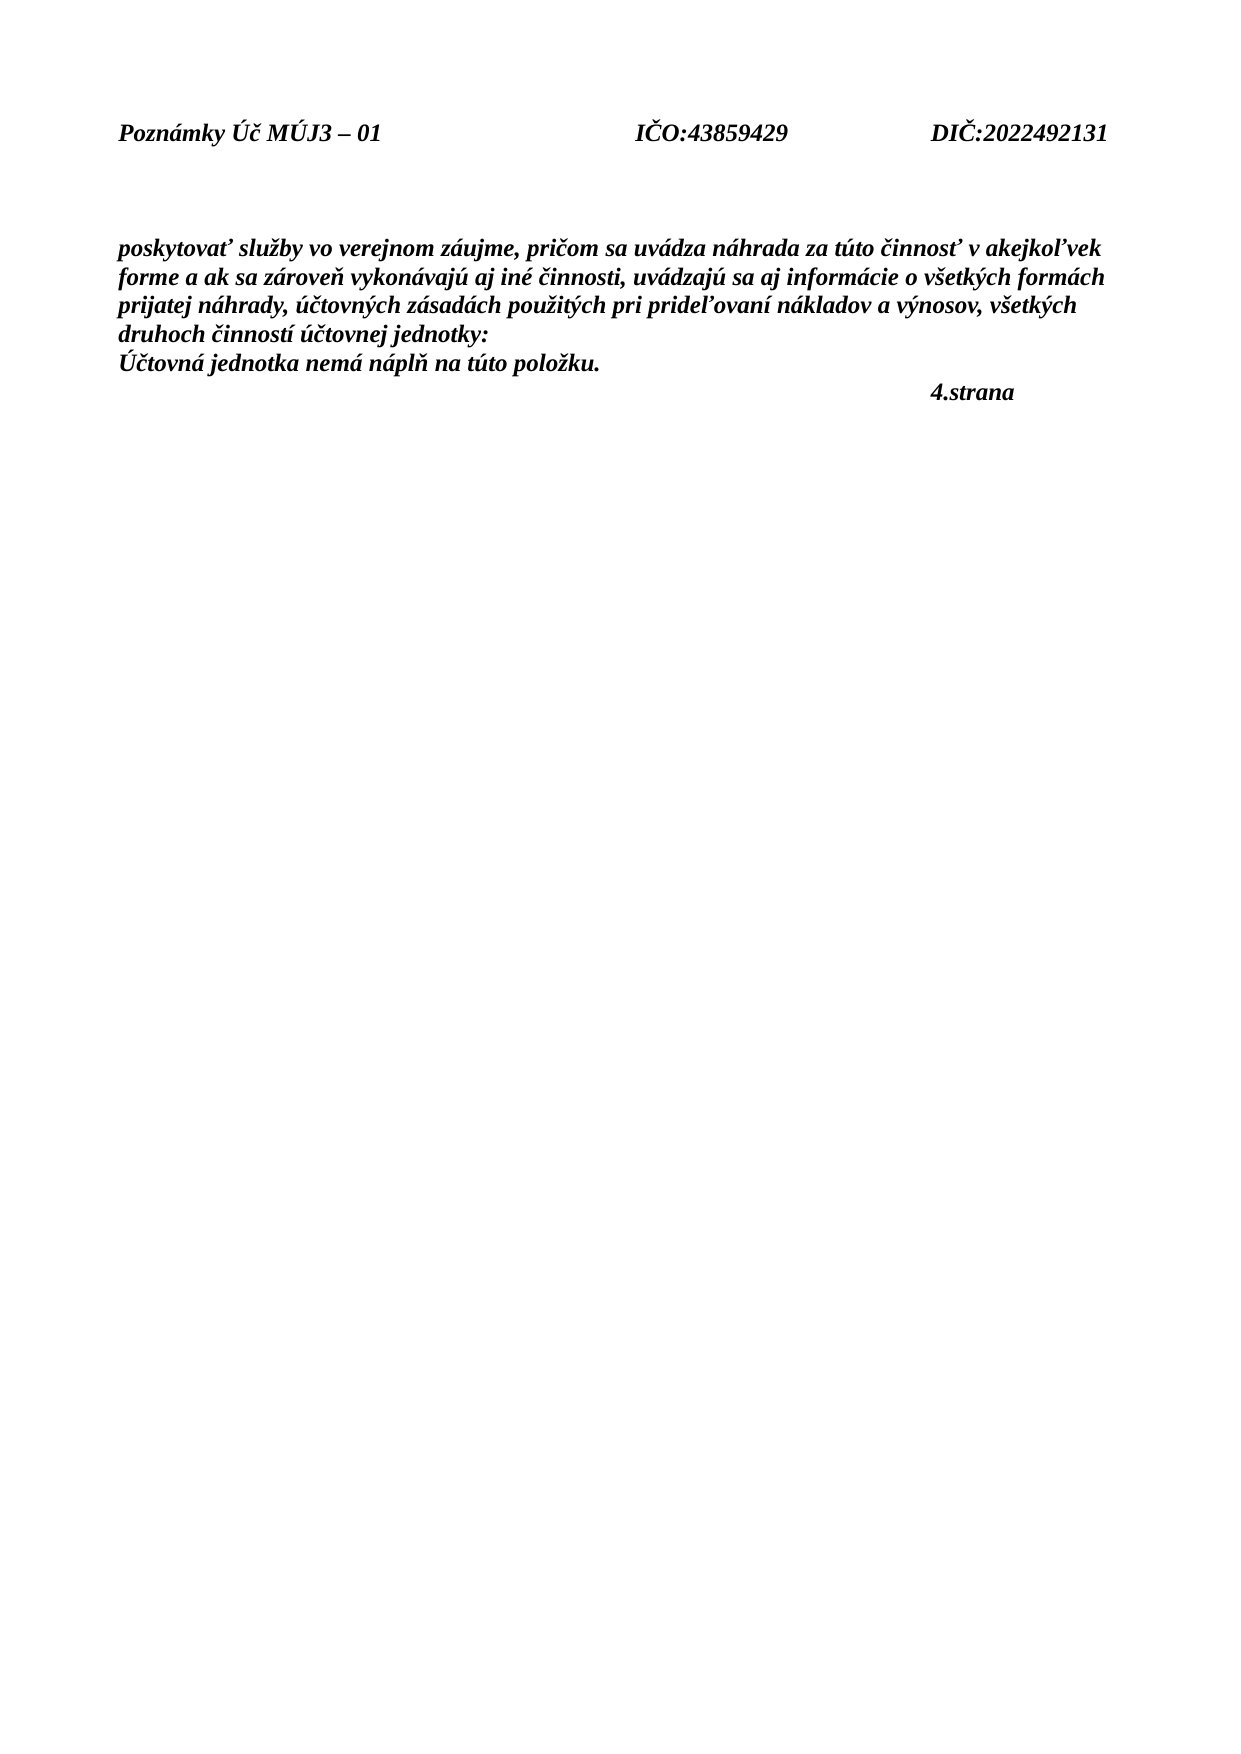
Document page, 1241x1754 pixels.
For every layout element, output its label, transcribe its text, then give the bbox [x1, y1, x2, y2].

text 4.strana [118, 377, 1122, 406]
text poskytovať služby vo verejnom záujme, pričom sa uvádza náhrada za túto činnosť v akejkoľvek forme a ak sa zároveň vykonávajú aj iné činnosti, uvádzajú sa aj informácie o všetkých formách prijatej náhrady, účtovných zásadách použitých pri prideľovaní nákladov a výnosov, všetkých druhoch činností účtovnej jednotky: [118, 233, 1122, 348]
text Účtovná jednotka nemá náplň na túto položku. [118, 348, 1122, 377]
text Poznámky Úč MÚJ3 – 01 IČO:43859429 DIČ:2022492131 [118, 118, 1122, 147]
